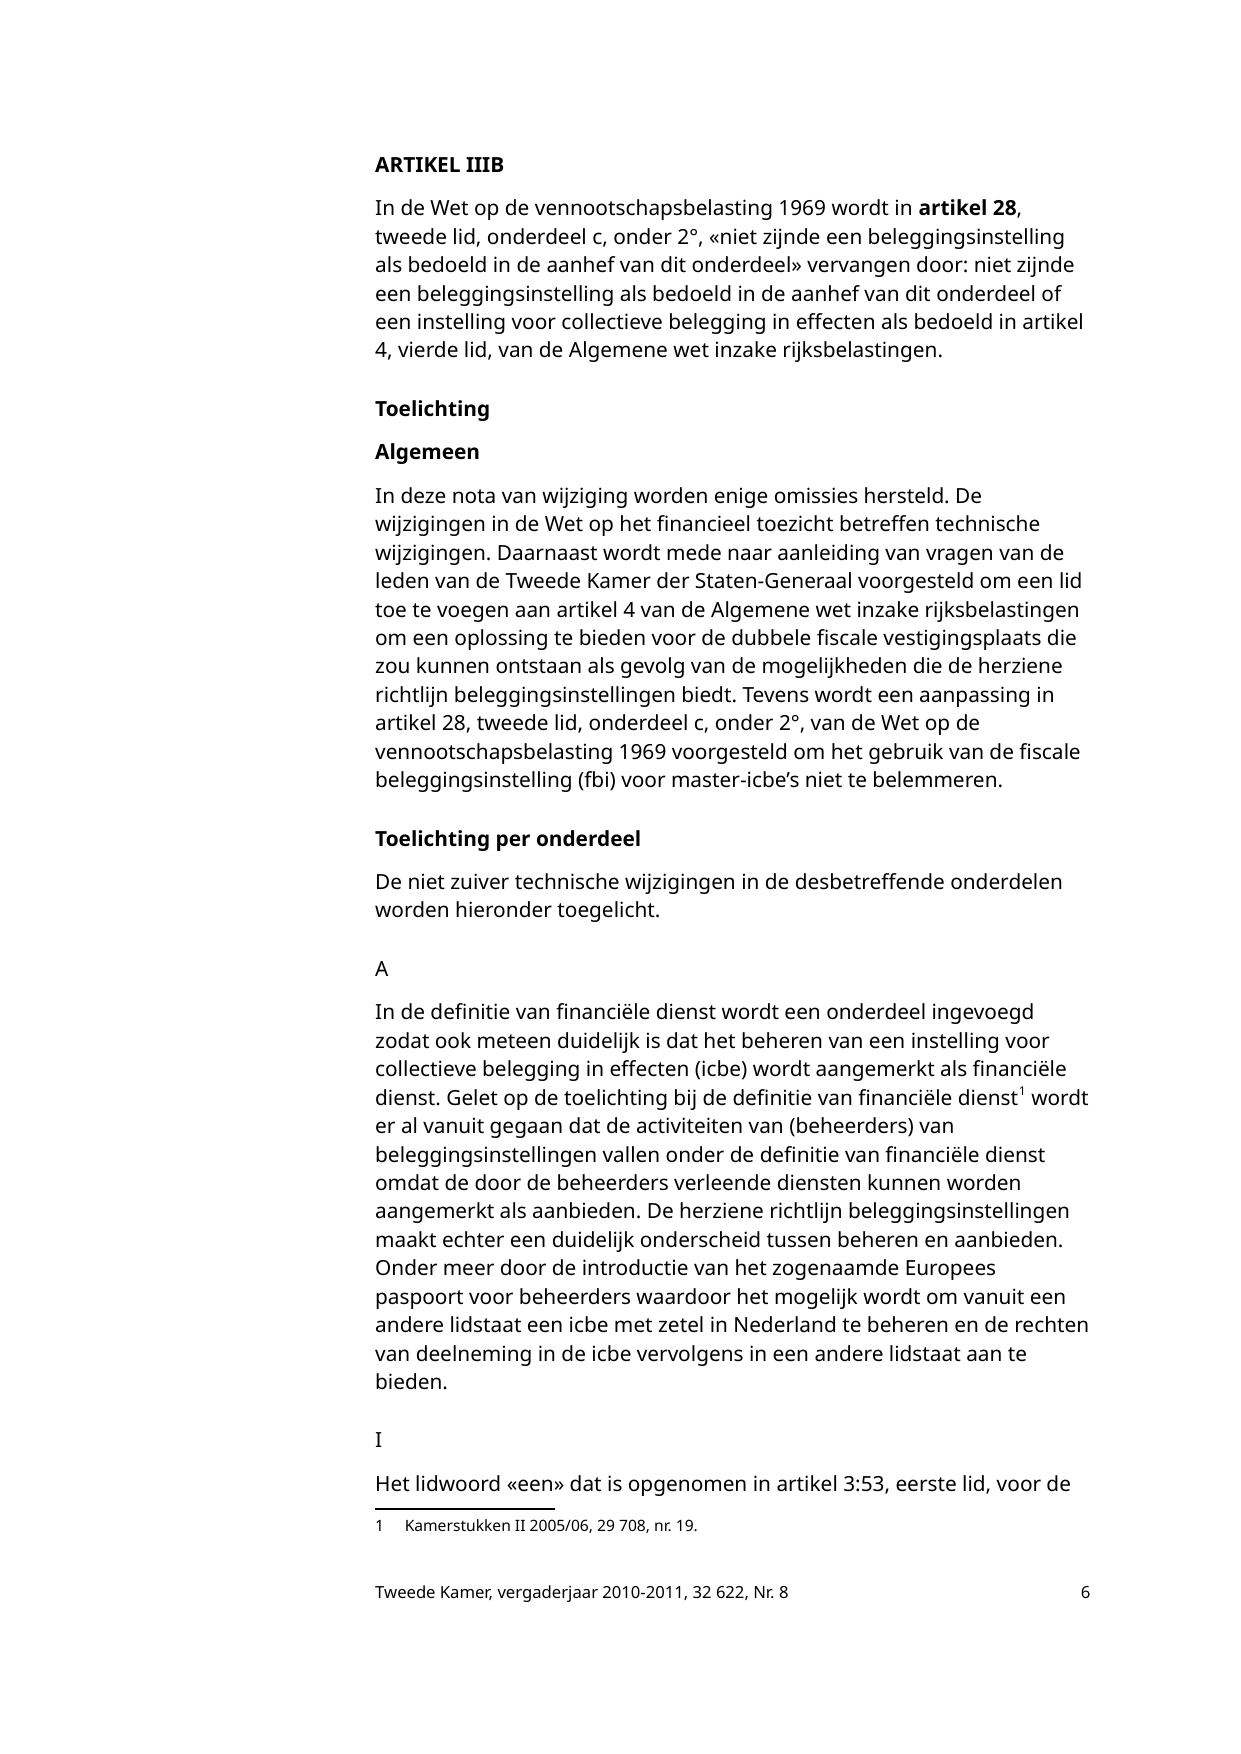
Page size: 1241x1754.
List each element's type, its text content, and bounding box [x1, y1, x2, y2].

text In de definitie van financiële dienst wordt een onderdeel ingevoegd zodat ook meteen duidelijk is dat het beheren van een instelling voor collectieve belegging in effecten (icbe) wordt aangemerkt als financiële dienst. Gelet op de toelichting bij de definitie van financiële dienst wordt er al vanuit gegaan dat de activiteiten van (beheerders) van beleggingsinstellingen vallen onder de definitie van financiële dienst omdat de door de beheerders verleende diensten kunnen worden aangemerkt als aanbieden. De herziene richtlijn beleggingsinstellingen maakt echter een duidelijk onderscheid tussen beheren en aanbieden. Onder meer door de introductie van het zogenaamde Europees paspoort voor beheerders waardoor het mogelijk wordt om vanuit een andere lidstaat een icbe met zetel in Nederland te beheren en de rechten van deelneming in de icbe vervolgens in een andere lidstaat aan te bieden. [375, 997, 1090, 1396]
text Het lidwoord «een» dat is opgenomen in artikel 3:53, eerste lid, voor de [375, 1469, 1090, 1497]
text A [375, 954, 1090, 982]
text Algemeen [375, 437, 1090, 466]
text In de Wet op de vennootschapsbelasting 1969 wordt in artikel 28, tweede lid, onderdeel c, onder 2°, «niet zijnde een beleggingsinstelling als bedoeld in de aanhef van dit onderdeel» vervangen door: niet zijnde een beleggingsinstelling als bedoeld in de aanhef van dit onderdeel of een instelling voor collectieve belegging in effecten als bedoeld in artikel 4, vierde lid, van de Algemene wet inzake rijksbelastingen. [375, 193, 1090, 364]
text Kamerstukken II 2005/06, 29 708, nr. 19. [375, 1508, 1090, 1536]
text I [375, 1426, 1090, 1454]
text De niet zuiver technische wijzigingen in de desbetreffende onderdelen worden hieronder toegelicht. [375, 867, 1090, 924]
text In deze nota van wijziging worden enige omissies hersteld. De wijzigingen in de Wet op het financieel toezicht betreffen technische wijzigingen. Daarnaast wordt mede naar aanleiding van vragen van de leden van de Tweede Kamer der Staten-Generaal voorgesteld om een lid toe te voegen aan artikel 4 van de Algemene wet inzake rijksbelastingen om een oplossing te bieden voor de dubbele fiscale vestigingsplaats die zou kunnen ontstaan als gevolg van de mogelijkheden die de herziene richtlijn beleggingsinstellingen biedt. Tevens wordt een aanpassing in artikel 28, tweede lid, onderdeel c, onder 2°, van de Wet op de vennootschapsbelasting 1969 voorgesteld om het gebruik van de fiscale beleggingsinstelling (fbi) voor master-icbe’s niet te belemmeren. [375, 481, 1090, 794]
text Toelichting per onderdeel [375, 824, 1090, 852]
text ARTIKEL IIIB [375, 150, 1090, 178]
text Toelichting [375, 394, 1090, 422]
